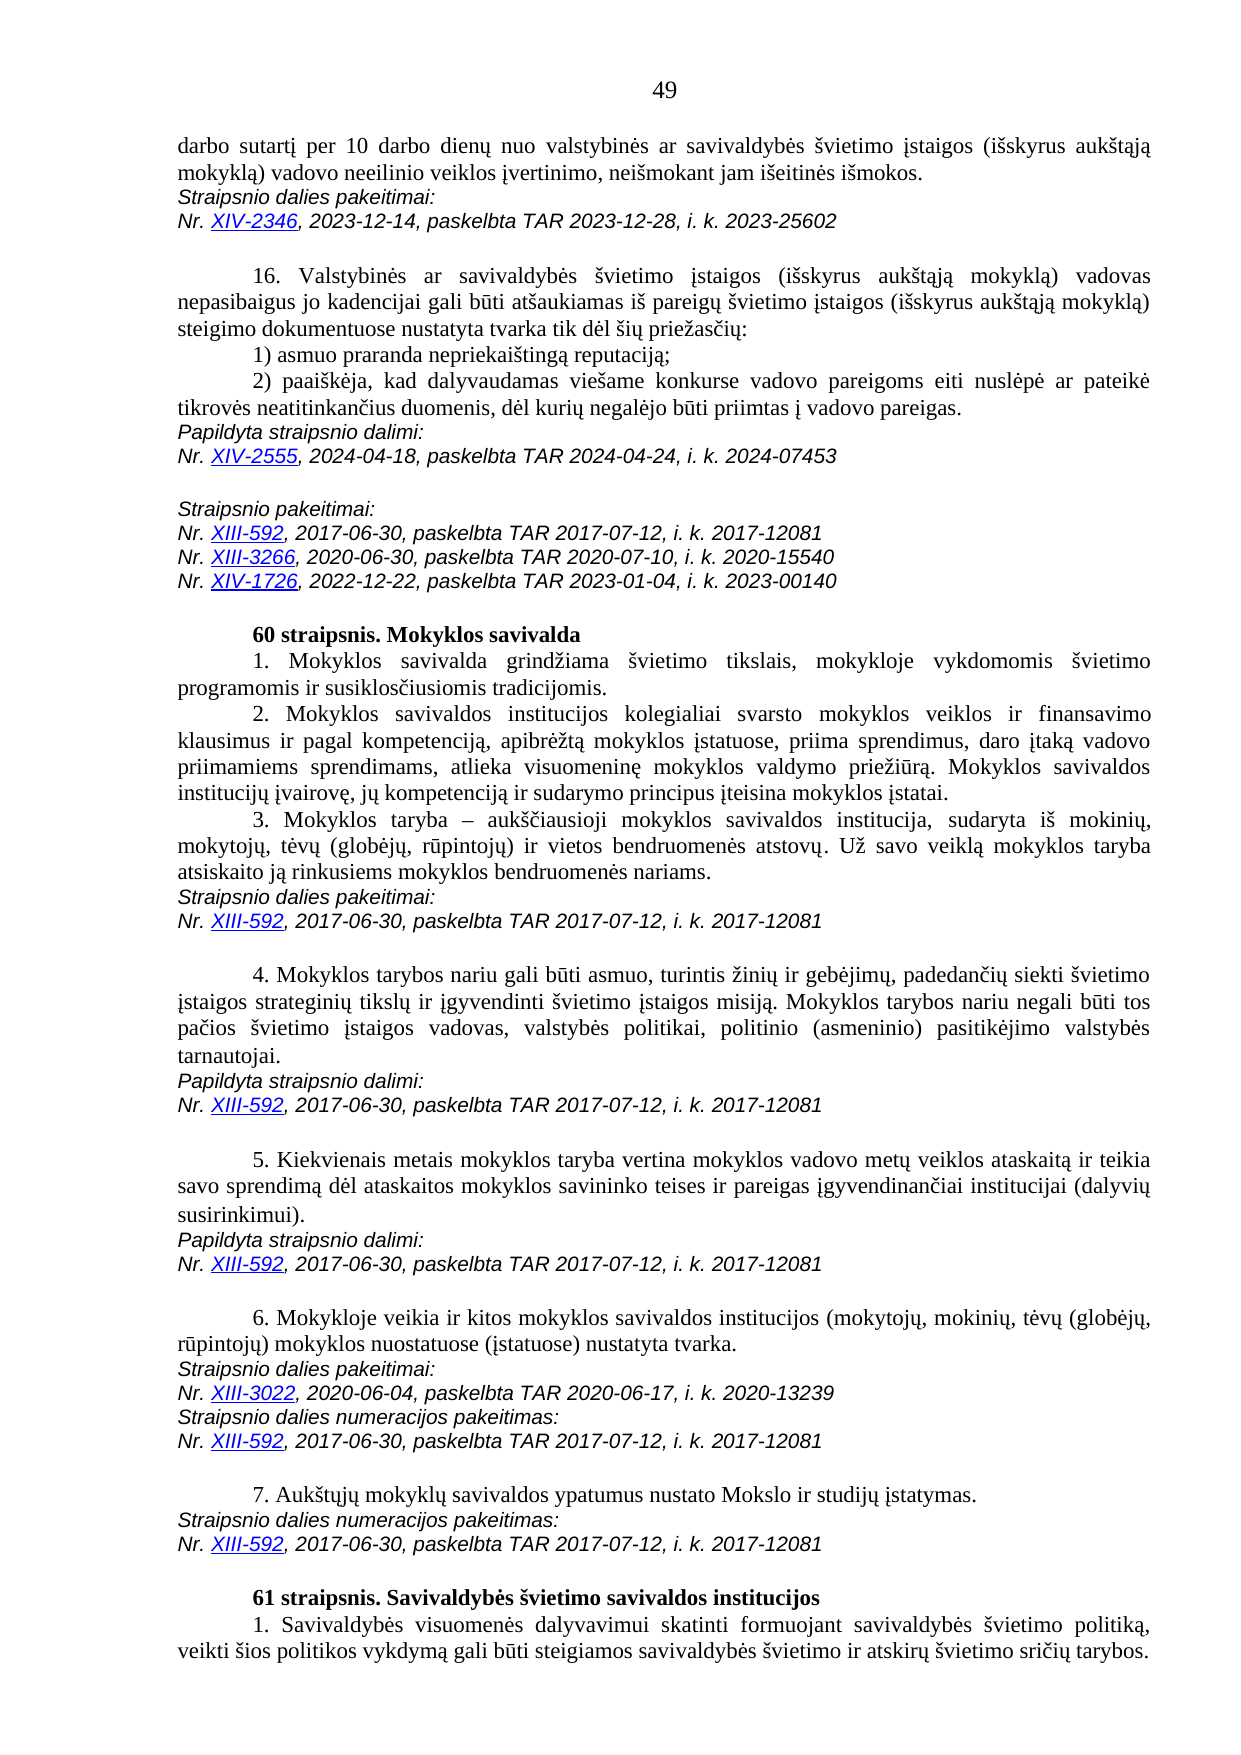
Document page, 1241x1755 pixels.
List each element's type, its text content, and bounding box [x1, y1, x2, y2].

text 4. Mokyklos tarybos nariu gali būti asmuo, turintis žinių ir gebėjimų, padedančių siekti švietimo įstaigos strateginių tikslų ir įgyvendinti švietimo įstaigos misiją. Mokyklos tarybos nariu negali būti tos pačios švietimo įstaigos vadovas, valstybės politikai, politinio (asmeninio) pasitikėjimo valstybės tarnautojai. [177, 961, 1152, 1069]
text 60 straipsnis. Mokyklos savivalda [177, 621, 1152, 648]
text Papildyta straipsnio dalimi: [177, 1069, 1152, 1093]
text Nr. XIV-1726, 2022-12-22, paskelbta TAR 2023-01-04, i. k. 2023-00140 [177, 568, 1152, 592]
text 3. Mokyklos taryba – aukščiausioji mokyklos savivaldos institucija, sudaryta iš mokinių, mokytojų, tėvų (globėjų, rūpintojų) ir vietos bendruomenės atstovų. Už savo veiklą mokyklos taryba atsiskaito ją rinkusiems mokyklos bendruomenės nariams. [177, 806, 1152, 885]
text Nr. XIV-2555, 2024-04-18, paskelbta TAR 2024-04-24, i. k. 2024-07453 [177, 444, 1152, 468]
text 5. Kiekvienais metais mokyklos taryba vertina mokyklos vadovo metų veiklos ataskaitą ir teikia savo sprendimą dėl ataskaitos mokyklos savininko teises ir pareigas įgyvendinančiai institucijai (dalyvių susirinkimui). [177, 1146, 1152, 1227]
text 1. Savivaldybės visuomenės dalyvavimui skatinti formuojant savivaldybės švietimo politiką, veikti šios politikos vykdymą gali būti steigiamos savivaldybės švietimo ir atskirų švietimo sričių tarybos. [177, 1611, 1152, 1663]
text Straipsnio dalies pakeitimai: [177, 1357, 1152, 1381]
text Nr. XIII-592, 2017-06-30, paskelbta TAR 2017-07-12, i. k. 2017-12081 [177, 1429, 1152, 1453]
text 6. Mokykloje veikia ir kitos mokyklos savivaldos institucijos (mokytojų, mokinių, tėvų (globėjų, rūpintojų) mokyklos nuostatuose (įstatuose) nustatyta tvarka. [177, 1304, 1152, 1357]
text 2. Mokyklos savivaldos institucijos kolegialiai svarsto mokyklos veiklos ir finansavimo klausimus ir pagal kompetenciją, apibrėžtą mokyklos įstatuose, priima sprendimus, daro įtaką vadovo priimamiems sprendimams, atlieka visuomeninę mokyklos valdymo priežiūrą. Mokyklos savivaldos institucijų įvairovę, jų kompetenciją ir sudarymo principus įteisina mokyklos įstatai. [177, 700, 1152, 806]
text 61 straipsnis. Savivaldybės švietimo savivaldos institucijos [177, 1584, 1152, 1611]
text Nr. XIII-592, 2017-06-30, paskelbta TAR 2017-07-12, i. k. 2017-12081 [177, 1532, 1152, 1556]
text Straipsnio dalies pakeitimai: [177, 185, 1152, 209]
text Nr. XIII-592, 2017-06-30, paskelbta TAR 2017-07-12, i. k. 2017-12081 [177, 1093, 1152, 1117]
text Straipsnio dalies pakeitimai: [177, 885, 1152, 909]
text Nr. XIII-592, 2017-06-30, paskelbta TAR 2017-07-12, i. k. 2017-12081 [177, 521, 1152, 544]
text darbo sutartį per 10 darbo dienų nuo valstybinės ar savivaldybės švietimo įstaigos (išskyrus aukštąją mokyklą) vadovo neeilinio veiklos įvertinimo, neišmokant jam išeitinės išmokos. [177, 132, 1152, 185]
text 1) asmuo praranda nepriekaištingą reputaciją; [177, 341, 1152, 367]
text Nr. XIII-592, 2017-06-30, paskelbta TAR 2017-07-12, i. k. 2017-12081 [177, 1251, 1152, 1275]
text 16. Valstybinės ar savivaldybės švietimo įstaigos (išskyrus aukštąją mokyklą) vadovas nepasibaigus jo kadencijai gali būti atšaukiamas iš pareigų švietimo įstaigos (išskyrus aukštąją mokyklą) steigimo dokumentuose nustatyta tvarka tik dėl šių priežasčių: [177, 262, 1152, 341]
text 1. Mokyklos savivalda grindžiama švietimo tikslais, mokykloje vykdomomis švietimo programomis ir susiklosčiusiomis tradicijomis. [177, 648, 1152, 700]
text Nr. XIII-3266, 2020-06-30, paskelbta TAR 2020-07-10, i. k. 2020-15540 [177, 544, 1152, 568]
text Papildyta straipsnio dalimi: [177, 420, 1152, 444]
text Straipsnio pakeitimai: [177, 497, 1152, 521]
text Nr. XIII-3022, 2020-06-04, paskelbta TAR 2020-06-17, i. k. 2020-13239 [177, 1381, 1152, 1405]
text 7. Aukštųjų mokyklų savivaldos ypatumus nustato Mokslo ir studijų įstatymas. [177, 1481, 1152, 1508]
text Nr. XIV-2346, 2023-12-14, paskelbta TAR 2023-12-28, i. k. 2023-25602 [177, 209, 1152, 233]
text Straipsnio dalies numeracijos pakeitimas: [177, 1508, 1152, 1532]
text Straipsnio dalies numeracijos pakeitimas: [177, 1405, 1152, 1429]
text 2) paaiškėja, kad dalyvaudamas viešame konkurse vadovo pareigoms eiti nuslėpė ar pateikė tikrovės neatitinkančius duomenis, dėl kurių negalėjo būti priimtas į vadovo pareigas. [177, 367, 1152, 420]
text Nr. XIII-592, 2017-06-30, paskelbta TAR 2017-07-12, i. k. 2017-12081 [177, 909, 1152, 933]
text Papildyta straipsnio dalimi: [177, 1227, 1152, 1251]
